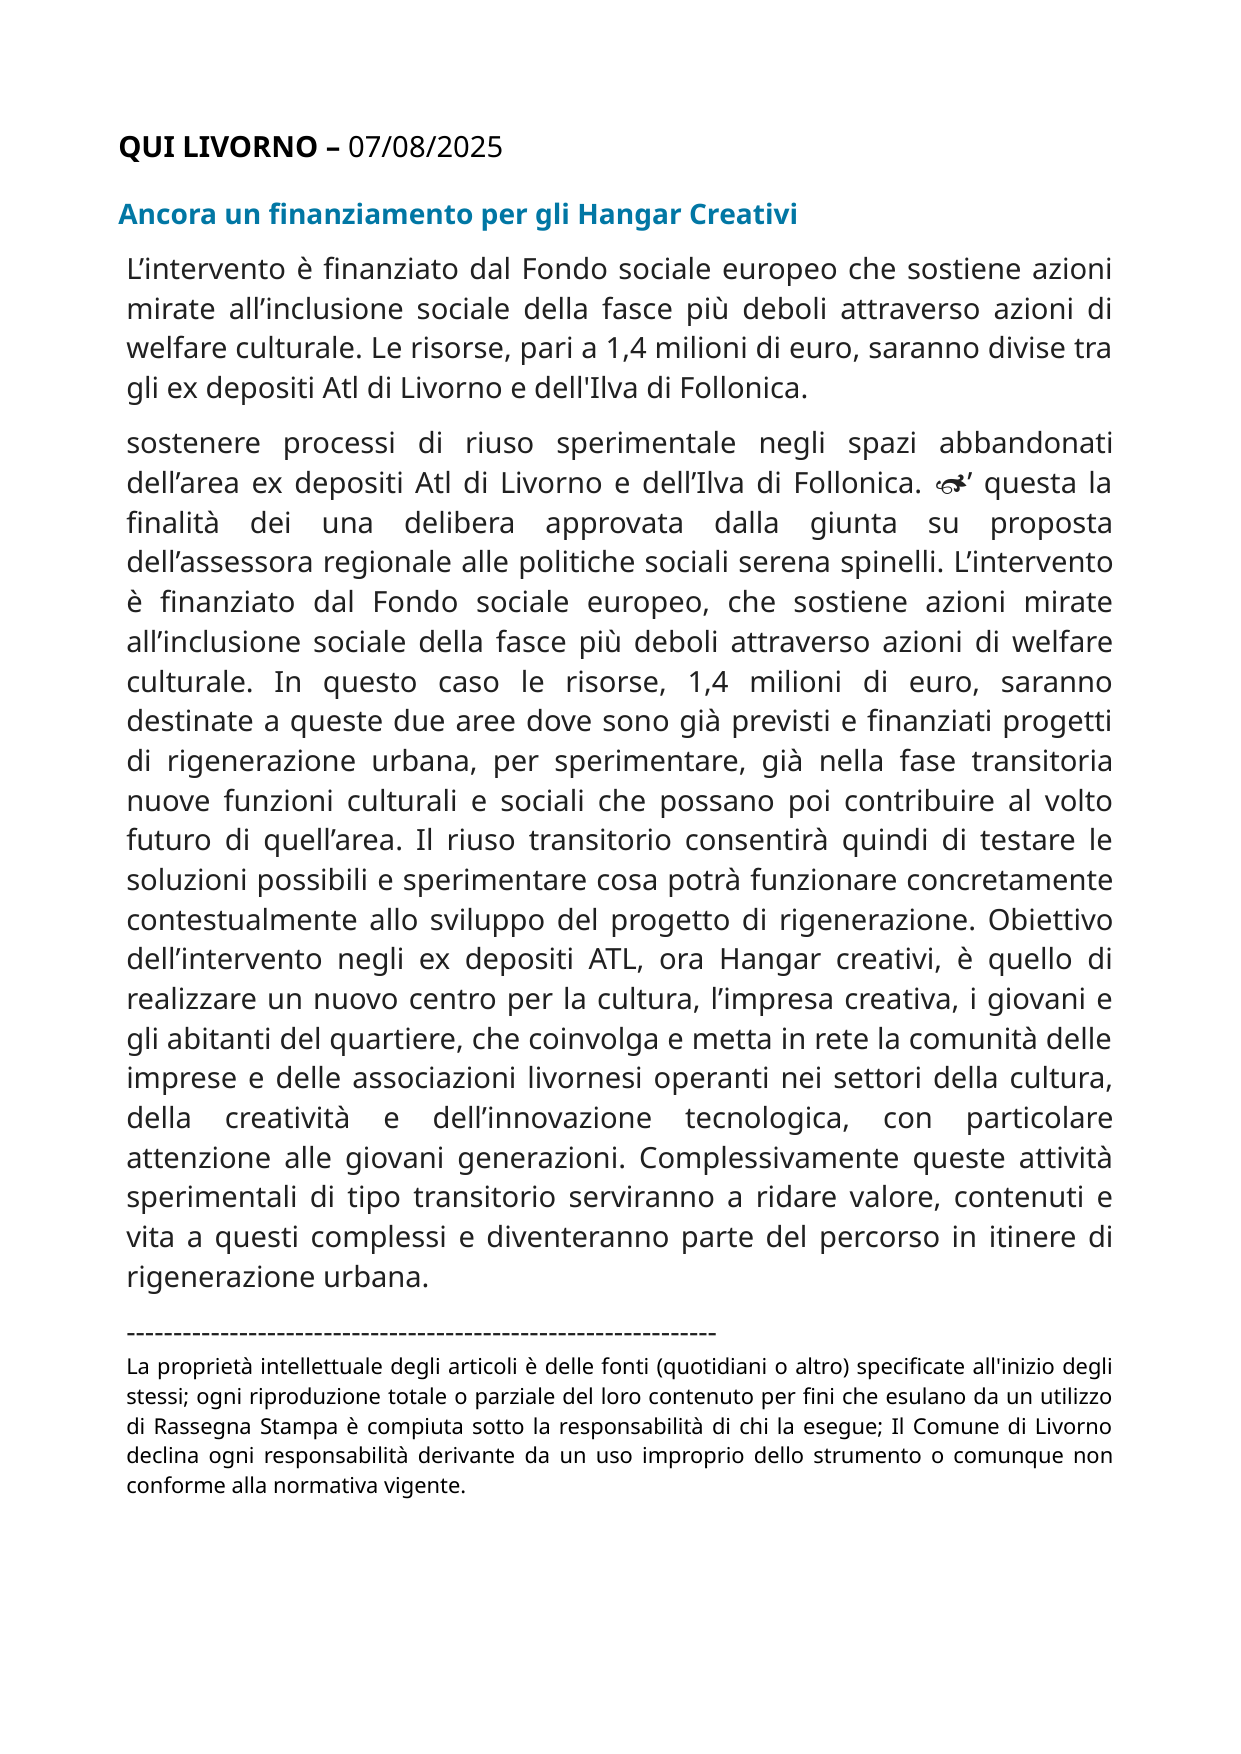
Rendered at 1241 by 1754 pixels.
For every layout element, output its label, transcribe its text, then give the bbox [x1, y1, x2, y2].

text L’intervento è finanziato dal Fondo sociale europeo che sostiene azioni mirate all’inclusione sociale della fasce più deboli attraverso azioni di welfare culturale. Le risorse, pari a 1,4 milioni di euro, saranno divise tra gli ex depositi Atl di Livorno e dell'Ilva di Follonica. [126, 248, 1114, 407]
text QUI LIVORNO – 07/08/2025 Ancora un finanziamento per gli Hangar Creativi [118, 126, 1122, 233]
text --------------------------------------------------------------- La proprietà intellettuale degli articoli è delle fonti (quotidiani o altro) specificate all'inizio degli stessi; ogni riproduzione totale o parziale del loro contenuto per fini che esulano da un utilizzo di Rassegna Stampa è compiuta sotto la responsabilità di chi la esegue; Il Comune di Livorno declina ogni responsabilità derivante da un uso improprio dello strumento o comunque non conforme alla normativa vigente. [126, 1311, 1114, 1500]
text sostenere processi di riuso sperimentale negli spazi abbandonati dell’area ex depositi Atl di Livorno e dell’Ilva di Follonica. ’ questa la finalità dei una delibera approvata dalla giunta su proposta dell’assessora regionale alle politiche sociali serena spinelli. L’intervento è finanziato dal Fondo sociale europeo, che sostiene azioni mirate all’inclusione sociale della fasce più deboli attraverso azioni di welfare culturale. In questo caso le risorse, 1,4 milioni di euro, saranno destinate a queste due aree dove sono già previsti e finanziati progetti di rigenerazione urbana, per sperimentare, già nella fase transitoria nuove funzioni culturali e sociali che possano poi contribuire al volto futuro di quell’area. Il riuso transitorio consentirà quindi di testare le soluzioni possibili e sperimentare cosa potrà funzionare concretamente contestualmente allo sviluppo del progetto di rigenerazione. Obiettivo dell’intervento negli ex depositi ATL, ora Hangar creativi, è quello di realizzare un nuovo centro per la cultura, l’impresa creativa, i giovani e gli abitanti del quartiere, che coinvolga e metta in rete la comunità delle imprese e delle associazioni livornesi operanti nei settori della cultura, della creatività e dell’innovazione tecnologica, con particolare attenzione alle giovani generazioni. Complessivamente queste attività sperimentali di tipo transitorio serviranno a ridare valore, contenuti e vita a questi complessi e diventeranno parte del percorso in itinere di rigenerazione urbana. [126, 423, 1114, 1296]
